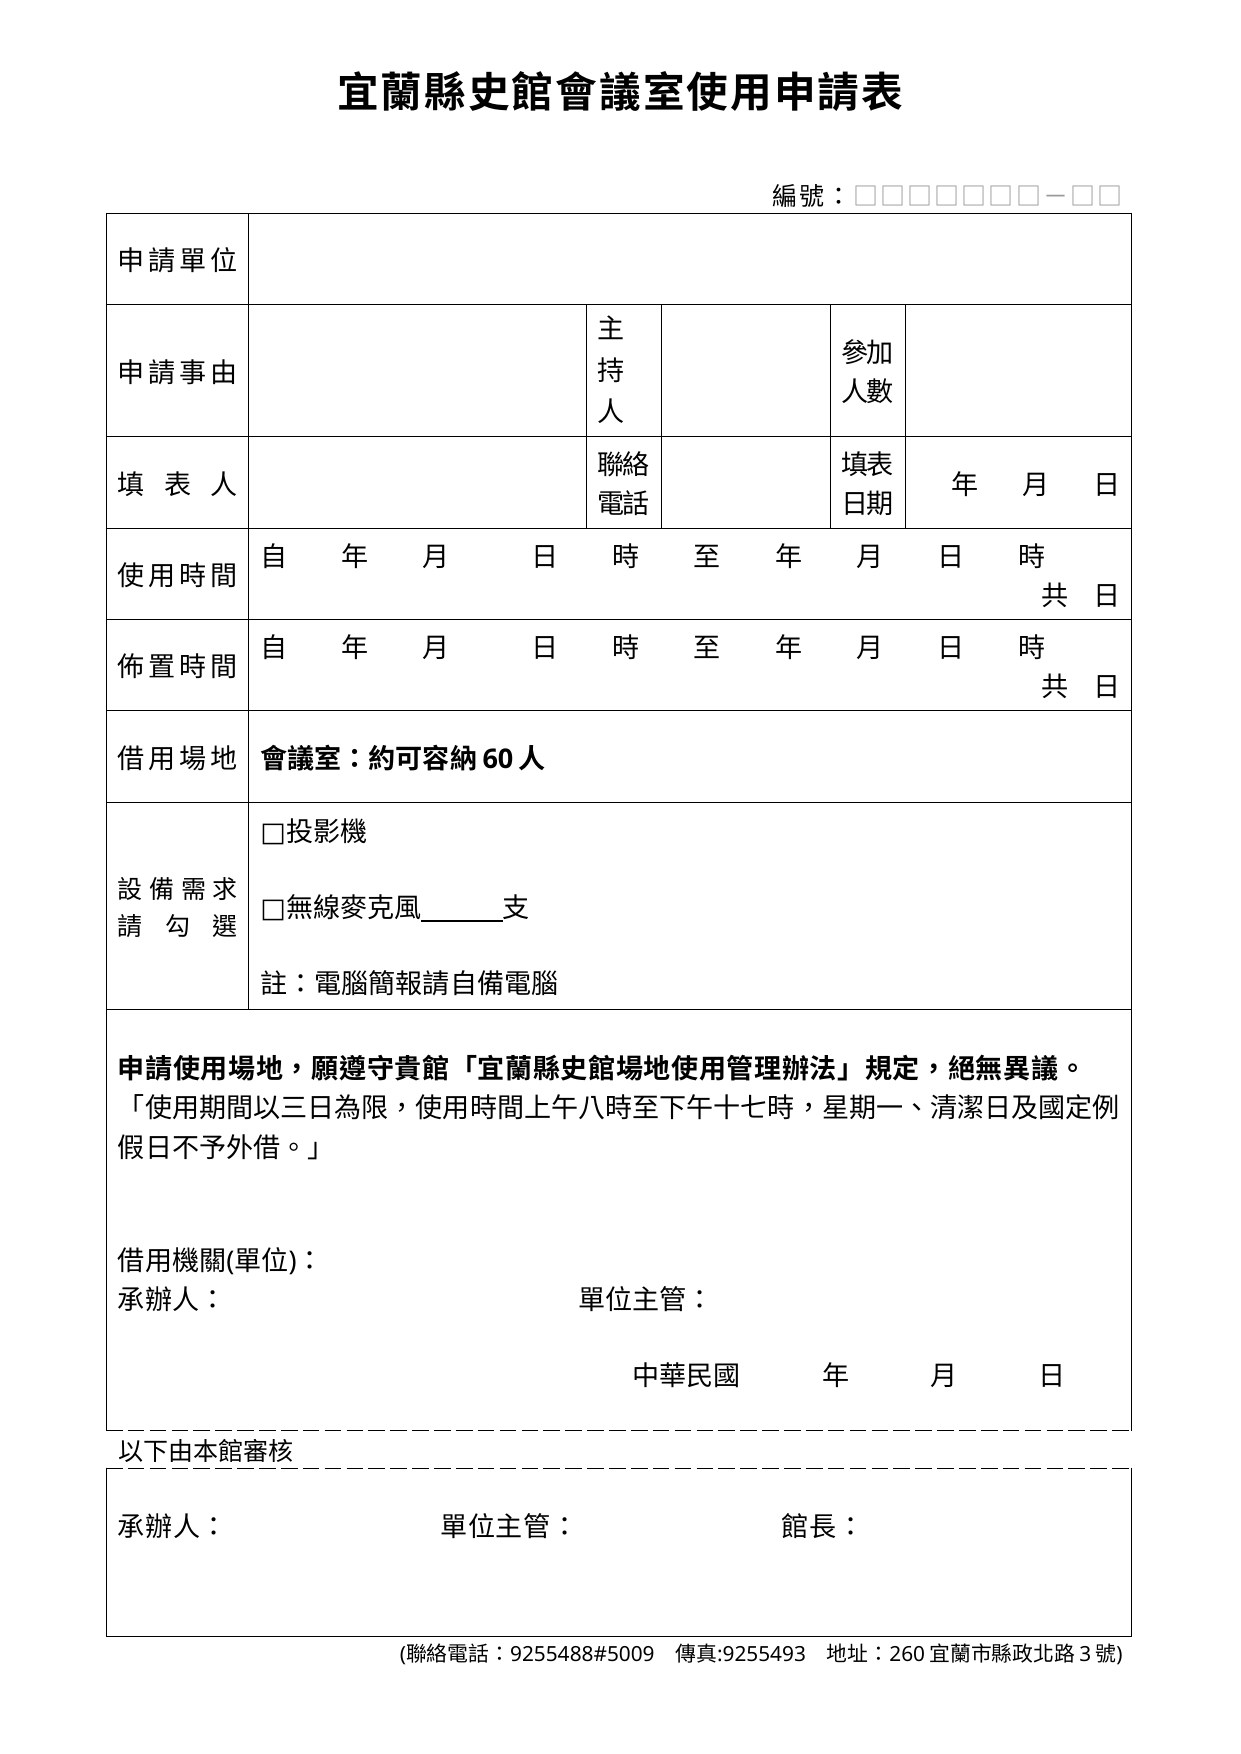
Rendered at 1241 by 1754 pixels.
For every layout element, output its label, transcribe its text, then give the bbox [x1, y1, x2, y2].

table_cell [662, 437, 830, 528]
table_cell 填表 日期 [831, 437, 905, 528]
table_cell 參加 人數 [831, 305, 905, 436]
table_cell 自 年 月 日 時 至 年 月 日 時 共 日 [249, 620, 1131, 710]
table_header 承辦人： [107, 1468, 429, 1636]
table_cell [662, 305, 830, 436]
table_cell 申請事由 [107, 305, 248, 436]
table_cell 自 年 月 日 時 至 年 月 日 時 共 日 [249, 529, 1131, 619]
table_cell 設備需求 請勾選 [107, 803, 248, 1009]
table_cell 申請使用場地，願遵守貴館「宜蘭縣史館場地使用管理辦法」規定，絕無異議。 「使用期間以三日為限，使用時間上午八時至下午十七時，星期一、清潔日及國定例假日不予外借。」 借用機關(單位)： 承辦人： 單位主管： 中華民國 年 月 日 [107, 1010, 1131, 1430]
table_cell [249, 437, 586, 528]
table_header 館長： [770, 1468, 1131, 1636]
text (聯絡電話：9255488#5009 傳真:9255493 地址：260宜蘭市縣政北路3號) [118, 1637, 1122, 1667]
table_cell 填 表 人 [107, 437, 248, 528]
table_header 單位主管： [429, 1468, 770, 1636]
text 宜蘭縣史館會議室使用申請表 [118, 59, 1122, 119]
table_cell 年 月 日 [906, 437, 1131, 528]
table_header 申請單位 [107, 214, 248, 304]
table_header [249, 214, 1131, 304]
table_cell 會議室：約可容納60人 [249, 711, 1131, 802]
table_cell [906, 305, 1131, 436]
text 編號：□□□□□□□－□□ [118, 176, 1122, 212]
table_cell 主 持 人 [587, 305, 661, 436]
table_cell □投影機 □無線麥克風 支 註：電腦簡報請自備電腦 [249, 803, 1131, 1009]
text 以下由本館審核 [118, 1431, 1122, 1467]
table_cell [249, 305, 586, 436]
table_cell 聯絡 電話 [587, 437, 661, 528]
table_cell 使用時間 [107, 529, 248, 619]
table_cell 借用場地 [107, 711, 248, 802]
table_cell 佈置時間 [107, 620, 248, 710]
